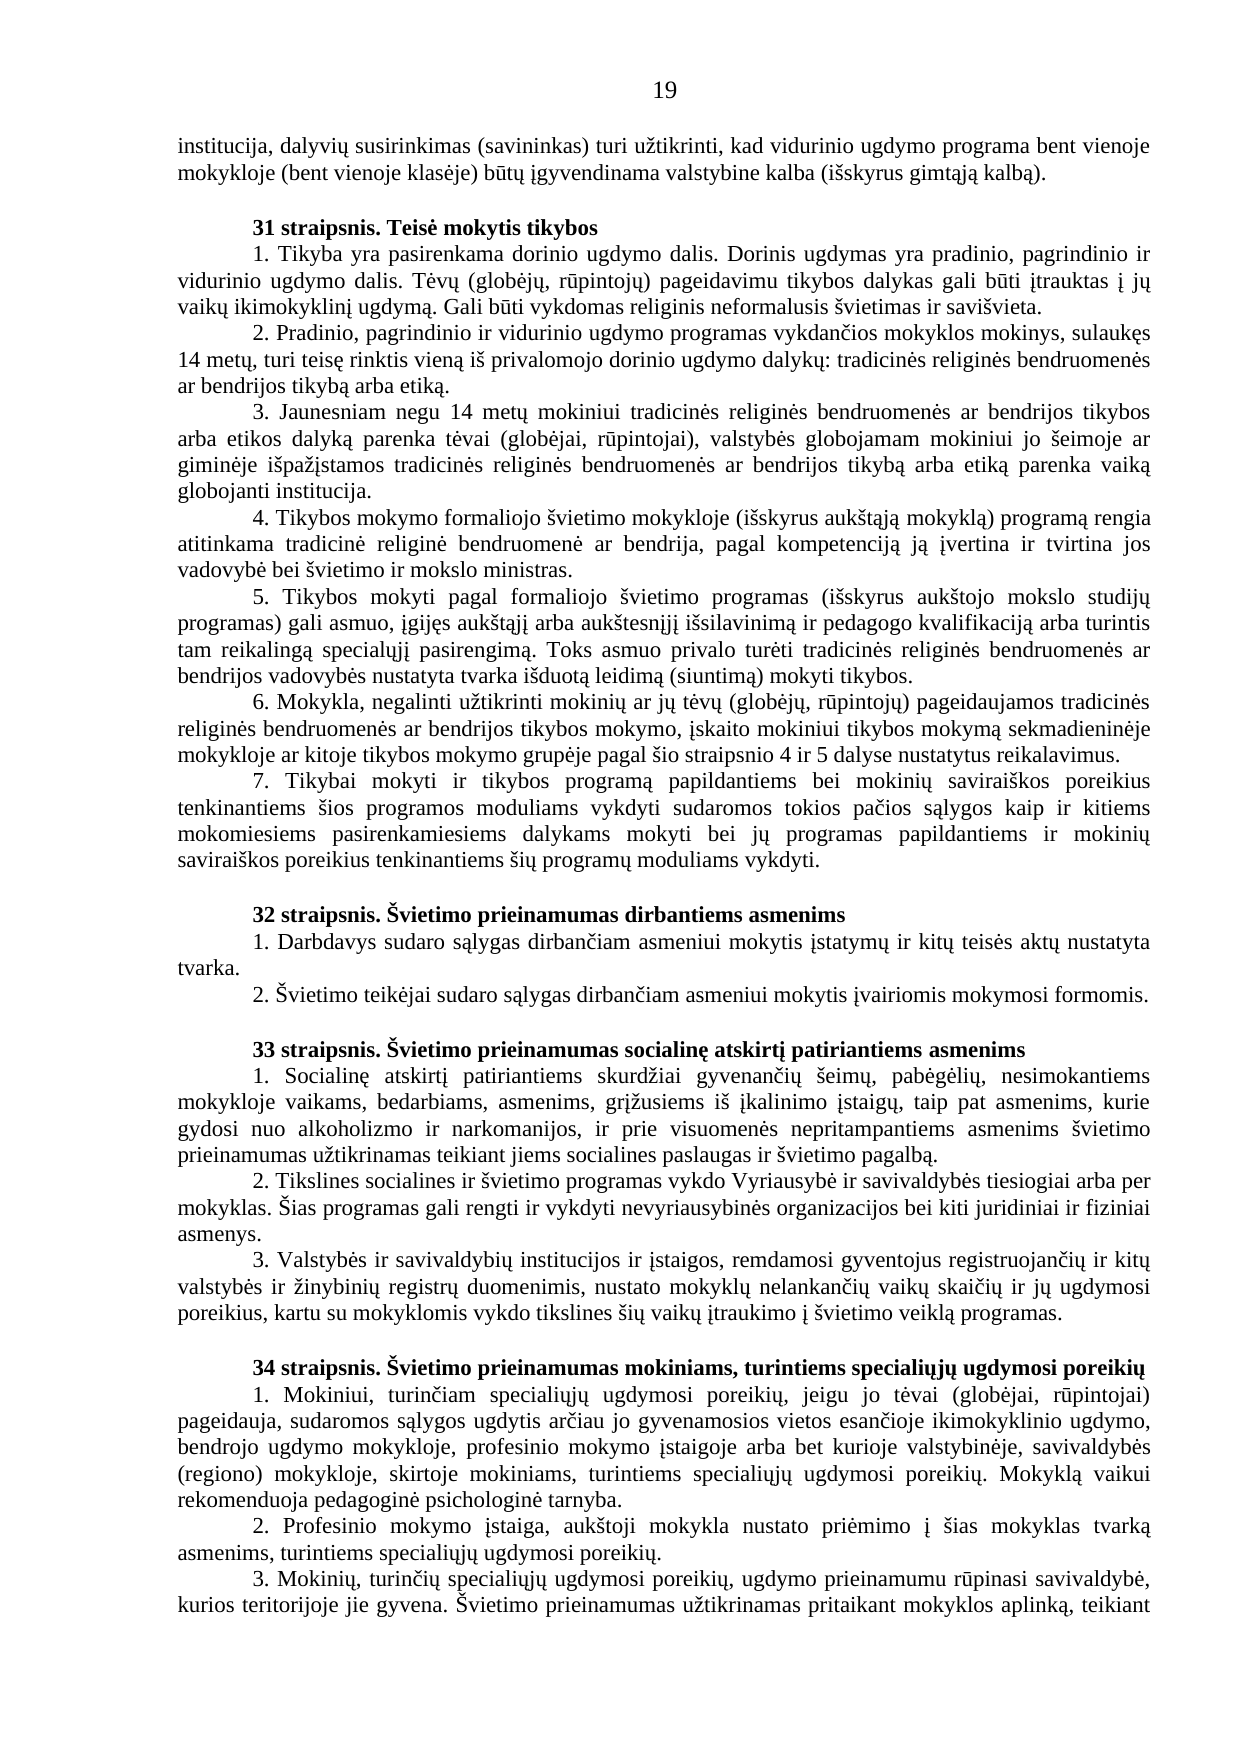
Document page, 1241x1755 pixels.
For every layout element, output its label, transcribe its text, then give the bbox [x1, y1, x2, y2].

text 7. Tikybai mokyti ir tikybos programą papildantiems bei mokinių saviraiškos poreikius tenkinantiems šios programos moduliams vykdyti sudaromos tokios pačios sąlygos kaip ir kitiems mokomiesiems pasirenkamiesiems dalykams mokyti bei jų programas papildantiems ir mokinių saviraiškos poreikius tenkinantiems šių programų moduliams vykdyti. [177, 767, 1152, 873]
text 2. Profesinio mokymo įstaiga, aukštoji mokykla nustato priėmimo į šias mokyklas tvarką asmenims, turintiems specialiųjų ugdymosi poreikių. [177, 1512, 1152, 1565]
text 4. Tikybos mokymo formaliojo švietimo mokykloje (išskyrus aukštąją mokyklą) programą rengia atitinkama tradicinė religinė bendruomenė ar bendrija, pagal kompetenciją ją įvertina ir tvirtina jos vadovybė bei švietimo ir mokslo ministras. [177, 504, 1152, 583]
text 1. Mokiniui, turinčiam specialiųjų ugdymosi poreikių, jeigu jo tėvai (globėjai, rūpintojai) pageidauja, sudaromos sąlygos ugdytis arčiau jo gyvenamosios vietos esančioje ikimokyklinio ugdymo, bendrojo ugdymo mokykloje, profesinio mokymo įstaigoje arba bet kurioje valstybinėje, savivaldybės (regiono) mokykloje, skirtoje mokiniams, turintiems specialiųjų ugdymosi poreikių. Mokyklą vaikui rekomenduoja pedagoginė psichologinė tarnyba. [177, 1381, 1152, 1512]
text 2. Pradinio, pagrindinio ir vidurinio ugdymo programas vykdančios mokyklos mokinys, sulaukęs 14 metų, turi teisę rinktis vieną iš privalomojo dorinio ugdymo dalykų: tradicinės religinės bendruomenės ar bendrijos tikybą arba etiką. [177, 319, 1152, 398]
text 3. Valstybės ir savivaldybių institucijos ir įstaigos, remdamosi gyventojus registruojančių ir kitų valstybės ir žinybinių registrų duomenimis, nustato mokyklų nelankančių vaikų skaičių ir jų ugdymosi poreikius, kartu su mokyklomis vykdo tikslines šių vaikų įtraukimo į švietimo veiklą programas. [177, 1247, 1152, 1326]
text 6. Mokykla, negalinti užtikrinti mokinių ar jų tėvų (globėjų, rūpintojų) pageidaujamos tradicinės religinės bendruomenės ar bendrijos tikybos mokymo, įskaito mokiniui tikybos mokymą sekmadieninėje mokykloje ar kitoje tikybos mokymo grupėje pagal šio straipsnio 4 ir 5 dalyse nustatytus reikalavimus. [177, 688, 1152, 767]
text 34 straipsnis. Švietimo prieinamumas mokiniams, turintiems specialiųjų ugdymosi poreikių [252, 1354, 1152, 1381]
text 1. Tikyba yra pasirenkama dorinio ugdymo dalis. Dorinis ugdymas yra pradinio, pagrindinio ir vidurinio ugdymo dalis. Tėvų (globėjų, rūpintojų) pageidavimu tikybos dalykas gali būti įtrauktas į jų vaikų ikimokyklinį ugdymą. Gali būti vykdomas religinis neformalusis švietimas ir savišvieta. [177, 240, 1152, 319]
text 1. Socialinę atskirtį patiriantiems skurdžiai gyvenančių šeimų, pabėgėlių, nesimokantiems mokykloje vaikams, bedarbiams, asmenims, grįžusiems iš įkalinimo įstaigų, taip pat asmenims, kurie gydosi nuo alkoholizmo ir narkomanijos, ir prie visuomenės nepritampantiems asmenims švietimo prieinamumas užtikrinamas teikiant jiems socialines paslaugas ir švietimo pagalbą. [177, 1062, 1152, 1167]
text 1. Darbdavys sudaro sąlygas dirbančiam asmeniui mokytis įstatymų ir kitų teisės aktų nustatyta tvarka. [177, 928, 1152, 981]
text 2. Tikslines socialines ir švietimo programas vykdo Vyriausybė ir savivaldybės tiesiogiai arba per mokyklas. Šias programas gali rengti ir vykdyti nevyriausybinės organizacijos bei kiti juridiniai ir fiziniai asmenys. [177, 1167, 1152, 1247]
text institucija, dalyvių susirinkimas (savininkas) turi užtikrinti, kad vidurinio ugdymo programa bent vienoje mokykloje (bent vienoje klasėje) būtų įgyvendinama valstybine kalba (išskyrus gimtąją kalbą). [177, 132, 1152, 185]
text 31 straipsnis. Teisė mokytis tikybos [177, 214, 1152, 240]
text 2. Švietimo teikėjai sudaro sąlygas dirbančiam asmeniui mokytis įvairiomis mokymosi formomis. [177, 981, 1152, 1007]
text 3. Jaunesniam negu 14 metų mokiniui tradicinės religinės bendruomenės ar bendrijos tikybos arba etikos dalyką parenka tėvai (globėjai, rūpintojai), valstybės globojamam mokiniui jo šeimoje ar giminėje išpažįstamos tradicinės religinės bendruomenės ar bendrijos tikybą arba etiką parenka vaiką globojanti institucija. [177, 398, 1152, 504]
text 3. Mokinių, turinčių specialiųjų ugdymosi poreikių, ugdymo prieinamumu rūpinasi savivaldybė, kurios teritorijoje jie gyvena. Švietimo prieinamumas užtikrinamas pritaikant mokyklos aplinką, teikiant [177, 1565, 1152, 1618]
text 5. Tikybos mokyti pagal formaliojo švietimo programas (išskyrus aukštojo mokslo studijų programas) gali asmuo, įgijęs aukštąjį arba aukštesnįjį išsilavinimą ir pedagogo kvalifikaciją arba turintis tam reikalingą specialųjį pasirengimą. Toks asmuo privalo turėti tradicinės religinės bendruomenės ar bendrijos vadovybės nustatyta tvarka išduotą leidimą (siuntimą) mokyti tikybos. [177, 583, 1152, 688]
text 33 straipsnis. Švietimo prieinamumas socialinę atskirtį patiriantiems asmenims [252, 1036, 1152, 1062]
text 32 straipsnis. Švietimo prieinamumas dirbantiems asmenims [177, 902, 1152, 928]
